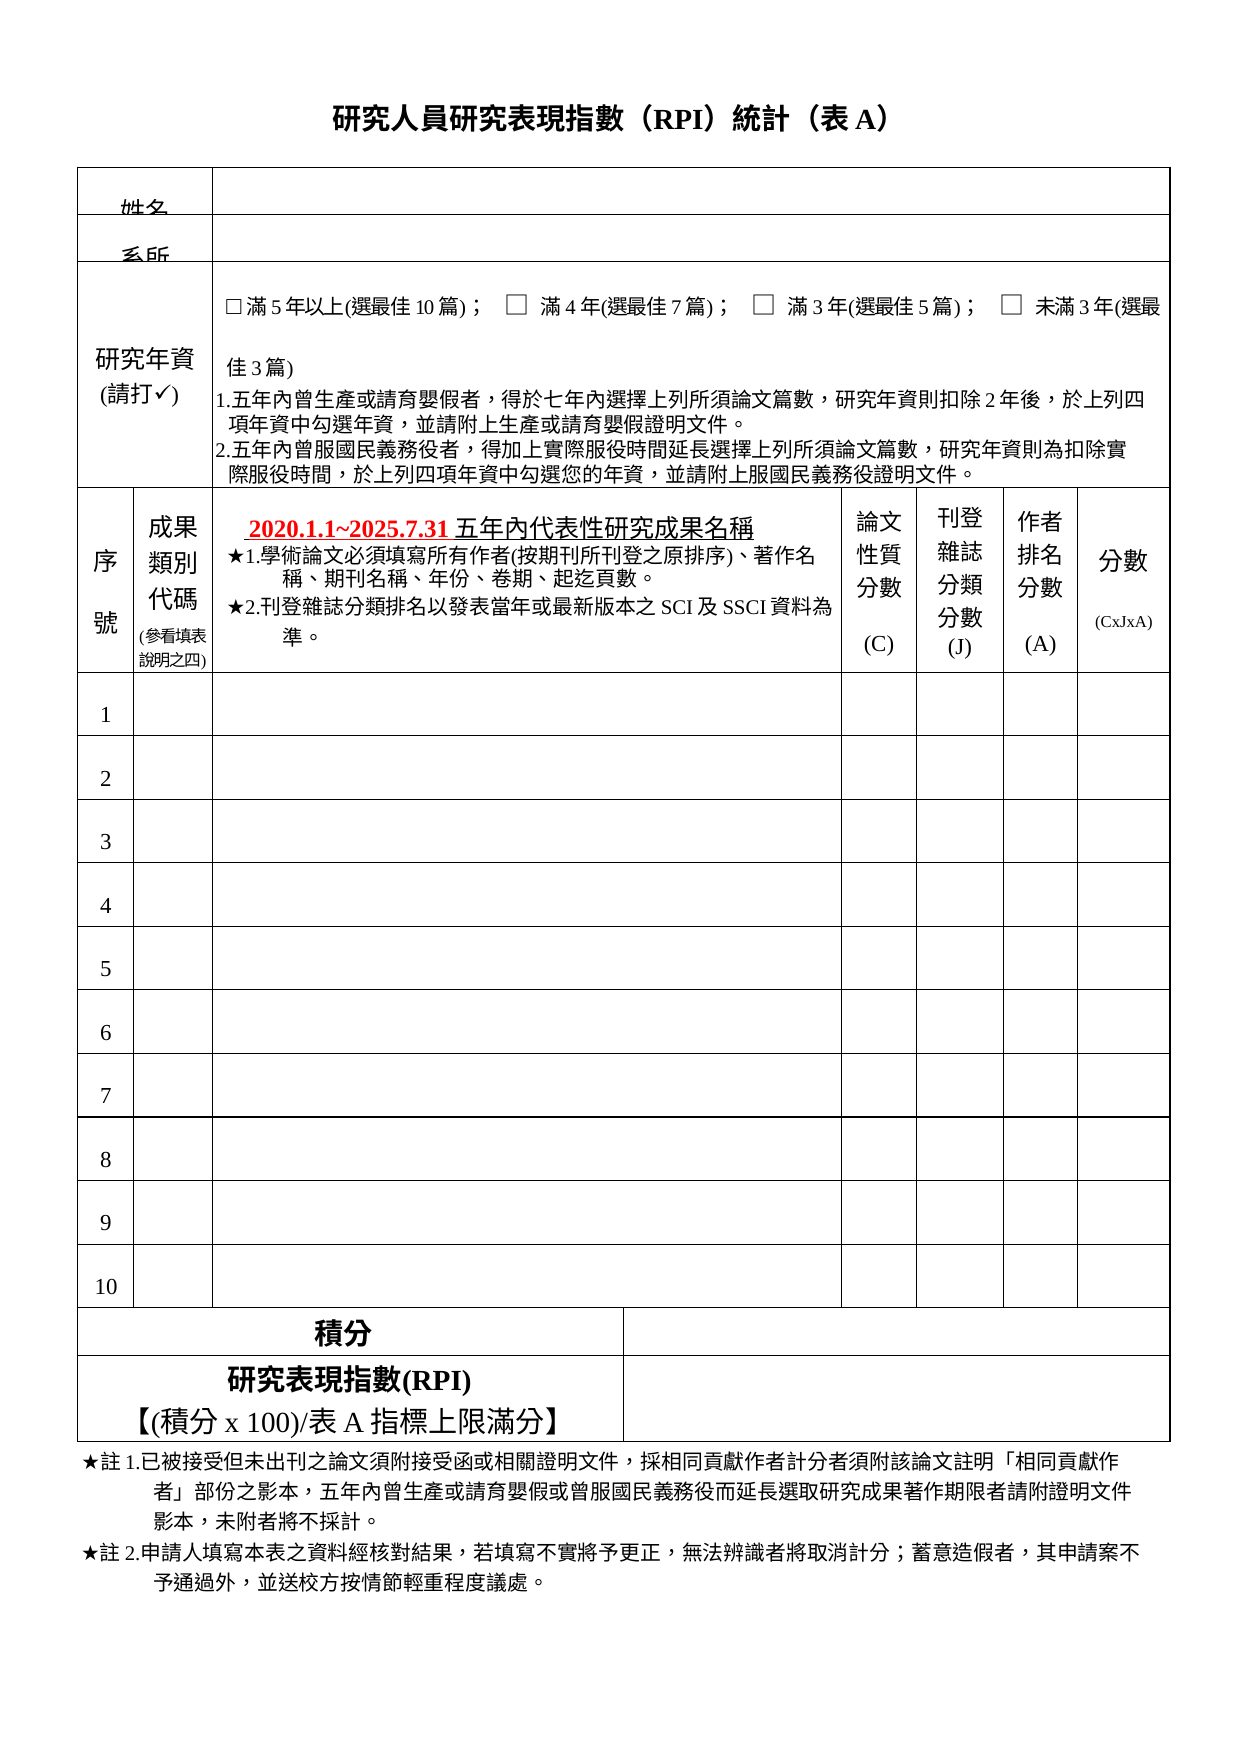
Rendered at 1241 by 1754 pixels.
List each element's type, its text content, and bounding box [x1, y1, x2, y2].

table_cell [213, 215, 1169, 261]
table_cell [1004, 673, 1077, 735]
table_cell [842, 1181, 916, 1243]
table_cell [917, 1181, 1003, 1243]
table_cell 9 [78, 1181, 133, 1243]
table_cell 研究表現指數(RPI) 【(積分x 100)/表A指標上限滿分】 [78, 1356, 623, 1441]
table_cell 2 [78, 736, 133, 799]
table_cell [134, 1181, 212, 1243]
table_cell [917, 1245, 1003, 1307]
table_cell [213, 990, 841, 1053]
table_cell ★註1.已被接受但未出刊之論文須附接受函或相關證明文件，採相同貢獻作者計分者須附該論文註明「相同貢獻作者」部份之影本，五年內曾生產或請育嬰假或曾服國民義務役而延長選取研究成果著作期限者請附證明文件影本，未附者將不採計。 ★註2.申請人填寫本表之資料經核對結果，若填寫不實將予更正，無法辨識者將取消計分；蓄意造假者，其申請案不予通過外，並送校方按情節輕重程度議處。 [78, 1442, 1170, 1600]
table_cell [842, 863, 916, 926]
table_cell [1004, 927, 1077, 989]
table_header 姓名 [78, 168, 212, 214]
table_cell 1 [78, 673, 133, 735]
table_cell [1078, 673, 1169, 735]
table_cell 8 [78, 1118, 133, 1180]
table_cell [1004, 1181, 1077, 1243]
table_cell [134, 863, 212, 926]
table_cell [842, 1245, 916, 1307]
table_cell [1004, 990, 1077, 1053]
table_cell [842, 1054, 916, 1116]
table_cell [134, 800, 212, 862]
table_cell [134, 927, 212, 989]
table_cell [134, 1118, 212, 1180]
table_cell [213, 863, 841, 926]
text 研究人員研究表現指數（RPI）統計（表A） [75, 96, 1162, 138]
table_cell [842, 800, 916, 862]
table_cell [917, 800, 1003, 862]
table_cell [1078, 927, 1169, 989]
table_cell [1004, 736, 1077, 799]
table_cell 分數 (CxJxA) [1078, 488, 1169, 672]
table_cell [842, 990, 916, 1053]
table_cell [624, 1308, 1169, 1355]
table_cell 6 [78, 990, 133, 1053]
table_cell [917, 927, 1003, 989]
table_cell [1078, 1054, 1169, 1116]
table_cell 7 [78, 1054, 133, 1116]
table_cell [1078, 736, 1169, 799]
table_cell 5 [78, 927, 133, 989]
table_cell 積分 [78, 1308, 623, 1355]
table_cell [213, 1054, 841, 1116]
table_cell 刊登 雜誌 分類 分數 (J) [917, 488, 1003, 672]
table_cell [842, 673, 916, 735]
table_cell [1078, 1245, 1169, 1307]
table_cell [1004, 1118, 1077, 1180]
table_cell [1078, 863, 1169, 926]
table_cell [917, 673, 1003, 735]
table_cell [213, 1245, 841, 1307]
table_cell [134, 1245, 212, 1307]
table_cell [842, 736, 916, 799]
table_cell [917, 736, 1003, 799]
table_cell [213, 736, 841, 799]
table_cell [1004, 1054, 1077, 1116]
table_cell [624, 1356, 1169, 1441]
table_cell 3 [78, 800, 133, 862]
table_cell [213, 927, 841, 989]
table_cell 系所 [78, 215, 212, 261]
table_cell [1078, 800, 1169, 862]
table_header [213, 168, 1169, 214]
table_cell 研究年資 (請打) [78, 262, 212, 487]
table_cell [213, 1118, 841, 1180]
table_cell [917, 863, 1003, 926]
table_cell □ 滿5年以上(選最佳10篇)； □ 滿4年(選最佳7篇)； □ 滿3年(選最佳5篇)； □ 未滿3年(選最佳3篇) 1.五年內曾生產或請育嬰假者，得於七年內選擇上列所須論文篇數，研究年資則扣除2年後，於上列四項年資中勾選年資，並請附上生產或請育嬰假證明文件。 2.五年內曾服國民義務役者，得加上實際服役時間延長選擇上列所須論文篇數，研究年資則為扣除實際服役時間，於上列四項年資中勾選您的年資，並請附上服國民義務役證明文件。 [213, 262, 1169, 487]
table_cell [213, 673, 841, 735]
table_cell [1078, 1118, 1169, 1180]
table_cell [1004, 863, 1077, 926]
table_cell [842, 1118, 916, 1180]
table_cell [134, 1054, 212, 1116]
table_cell [134, 736, 212, 799]
table_cell [917, 1054, 1003, 1116]
table_cell [1004, 800, 1077, 862]
table_cell [134, 990, 212, 1053]
table_cell [213, 800, 841, 862]
table_cell [213, 1181, 841, 1243]
table_cell 2020.1.1~2025.7.31五年內代表性研究成果名稱 ★1.學術論文必須填寫所有作者(按期刊所刊登之原排序)、著作名 稱、期刊名稱、年份、卷期、起迄頁數。 ★2.刊登雜誌分類排名以發表當年或最新版本之SCI及SSCI資料為準。 [213, 488, 841, 672]
table_cell [842, 927, 916, 989]
table_cell [1078, 1181, 1169, 1243]
table_cell [917, 1118, 1003, 1180]
table_cell 作者 排名 分數 (A) [1004, 488, 1077, 672]
table_cell [1078, 990, 1169, 1053]
table_cell 論文 性質 分數 (C) [842, 488, 916, 672]
table_cell [134, 673, 212, 735]
table_cell 序號 [78, 488, 133, 672]
table_cell 10 [78, 1245, 133, 1307]
table_cell [917, 990, 1003, 1053]
table_cell 成果 類別 代碼 (參看填表說明之四) [134, 488, 212, 672]
table_cell 4 [78, 863, 133, 926]
table_cell [1004, 1245, 1077, 1307]
